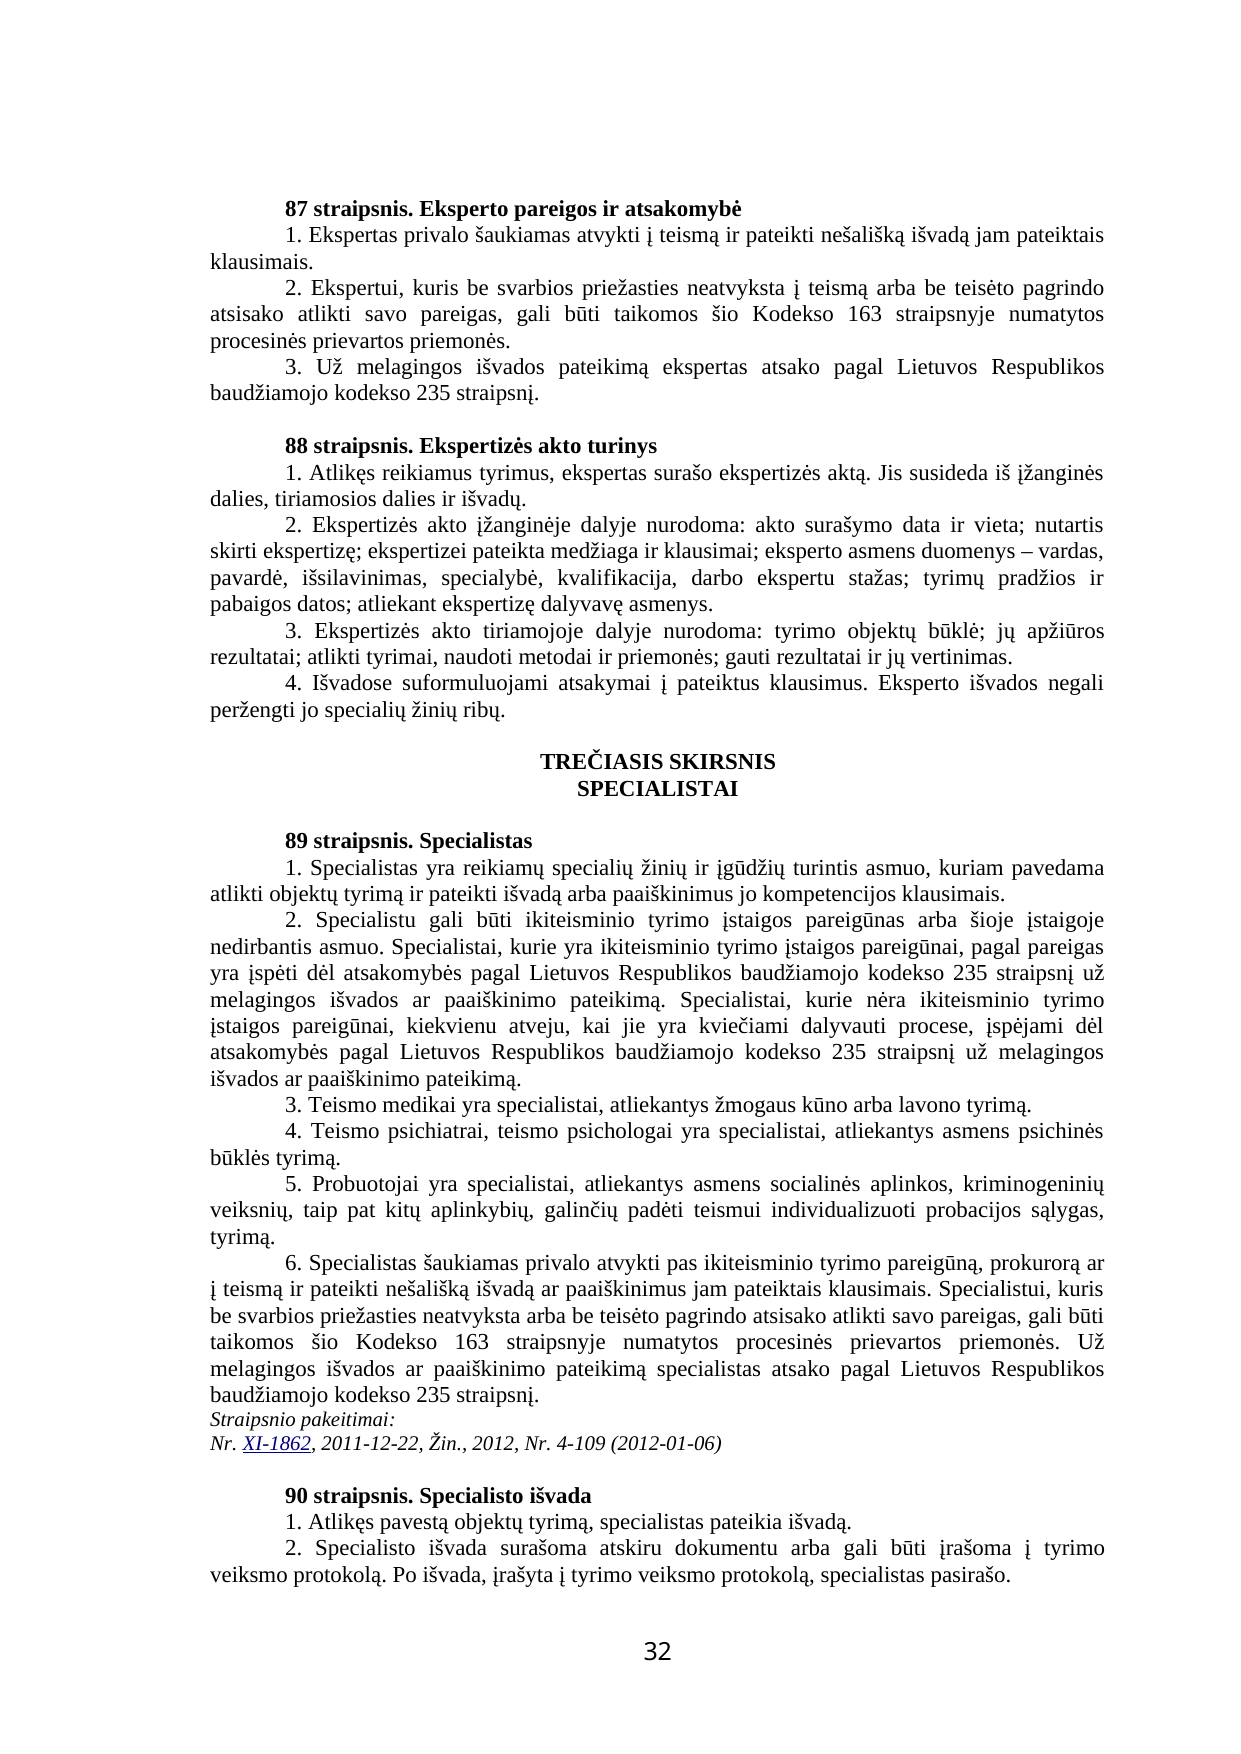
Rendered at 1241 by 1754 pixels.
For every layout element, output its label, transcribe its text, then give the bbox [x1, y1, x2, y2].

text 3. Už melagingos išvados pateikimą ekspertas atsako pagal Lietuvos Respublikos baudžiamojo kodekso 235 straipsnį. [210, 353, 1106, 406]
text 5. Probuotojai yra specialistai, atliekantys asmens socialinės aplinkos, kriminogeninių veiksnių, taip pat kitų aplinkybių, galinčių padėti teismui individualizuoti probacijos sąlygas, tyrimą. [210, 1170, 1106, 1249]
text 2. Ekspertui, kuris be svarbios priežasties neatvyksta į teismą arba be teisėto pagrindo atsisako atlikti savo pareigas, gali būti taikomos šio Kodekso 163 straipsnyje numatytos procesinės prievartos priemonės. [210, 274, 1106, 353]
text 1. Ekspertas privalo šaukiamas atvykti į teismą ir pateikti nešališką išvadą jam pateiktais klausimais. [210, 221, 1106, 274]
text 87 straipsnis. Eksperto pareigos ir atsakomybė [210, 195, 1106, 221]
text 2. Ekspertizės akto įžanginėje dalyje nurodoma: akto surašymo data ir vieta; nutartis skirti ekspertizę; ekspertizei pateikta medžiaga ir klausimai; eksperto asmens duomenys – vardas, pavardė, išsilavinimas, specialybė, kvalifikacija, darbo ekspertu stažas; tyrimų pradžios ir pabaigos datos; atliekant ekspertizę dalyvavę asmenys. [210, 511, 1106, 617]
text 4. Teismo psichiatrai, teismo psichologai yra specialistai, atliekantys asmens psichinės būklės tyrimą. [210, 1117, 1106, 1170]
text 6. Specialistas šaukiamas privalo atvykti pas ikiteisminio tyrimo pareigūną, prokurorą ar į teismą ir pateikti nešališką išvadą ar paaiškinimus jam pateiktais klausimais. Specialistui, kuris be svarbios priežasties neatvyksta arba be teisėto pagrindo atsisako atlikti savo pareigas, gali būti taikomos šio Kodekso 163 straipsnyje numatytos procesinės prievartos priemonės. Už melagingos išvados ar paaiškinimo pateikimą specialistas atsako pagal Lietuvos Respublikos baudžiamojo kodekso 235 straipsnį. [210, 1249, 1106, 1407]
text 1. Specialistas yra reikiamų specialių žinių ir įgūdžių turintis asmuo, kuriam pavedama atlikti objektų tyrimą ir pateikti išvadą arba paaiškinimus jo kompetencijos klausimais. [210, 854, 1106, 907]
text 3. Ekspertizės akto tiriamojoje dalyje nurodoma: tyrimo objektų būklė; jų apžiūros rezultatai; atlikti tyrimai, naudoti metodai ir priemonės; gauti rezultatai ir jų vertinimas. [210, 617, 1106, 669]
text 1. Atlikęs reikiamus tyrimus, ekspertas surašo ekspertizės aktą. Jis susideda iš įžanginės dalies, tiriamosios dalies ir išvadų. [210, 458, 1106, 511]
text 4. Išvadose suformuluojami atsakymai į pateiktus klausimus. Eksperto išvados negali peržengti jo specialių žinių ribų. [210, 669, 1106, 722]
text 1. Atlikęs pavestą objektų tyrimą, specialistas pateikia išvadą. [210, 1508, 1106, 1534]
text SPECIALIStai [210, 775, 1106, 801]
text Nr. XI-1862, 2011-12-22, Žin., 2012, Nr. 4-109 (2012-01-06) [210, 1431, 1106, 1455]
text Straipsnio pakeitimai: [210, 1407, 1106, 1431]
text 2. Specialisto išvada surašoma atskiru dokumentu arba gali būti įrašoma į tyrimo veiksmo protokolą. Po išvada, įrašyta į tyrimo veiksmo protokolą, specialistas pasirašo. [210, 1534, 1106, 1587]
subtitle TREČIASIS SKIRSNIS [210, 748, 1106, 775]
text 2. Specialistu gali būti ikiteisminio tyrimo įstaigos pareigūnas arba šioje įstaigoje nedirbantis asmuo. Specialistai, kurie yra ikiteisminio tyrimo įstaigos pareigūnai, pagal pareigas yra įspėti dėl atsakomybės pagal Lietuvos Respublikos baudžiamojo kodekso 235 straipsnį už melagingos išvados ar paaiškinimo pateikimą. Specialistai, kurie nėra ikiteisminio tyrimo įstaigos pareigūnai, kiekvienu atveju, kai jie yra kviečiami dalyvauti procese, įspėjami dėl atsakomybės pagal Lietuvos Respublikos baudžiamojo kodekso 235 straipsnį už melagingos išvados ar paaiškinimo pateikimą. [210, 907, 1106, 1091]
text 88 straipsnis. Ekspertizės akto turinys [210, 432, 1106, 458]
text 90 straipsnis. Specialisto išvada [210, 1482, 1106, 1508]
text 3. Teismo medikai yra specialistai, atliekantys žmogaus kūno arba lavono tyrimą. [210, 1091, 1106, 1117]
text 89 straipsnis. Specialistas [210, 827, 1106, 854]
